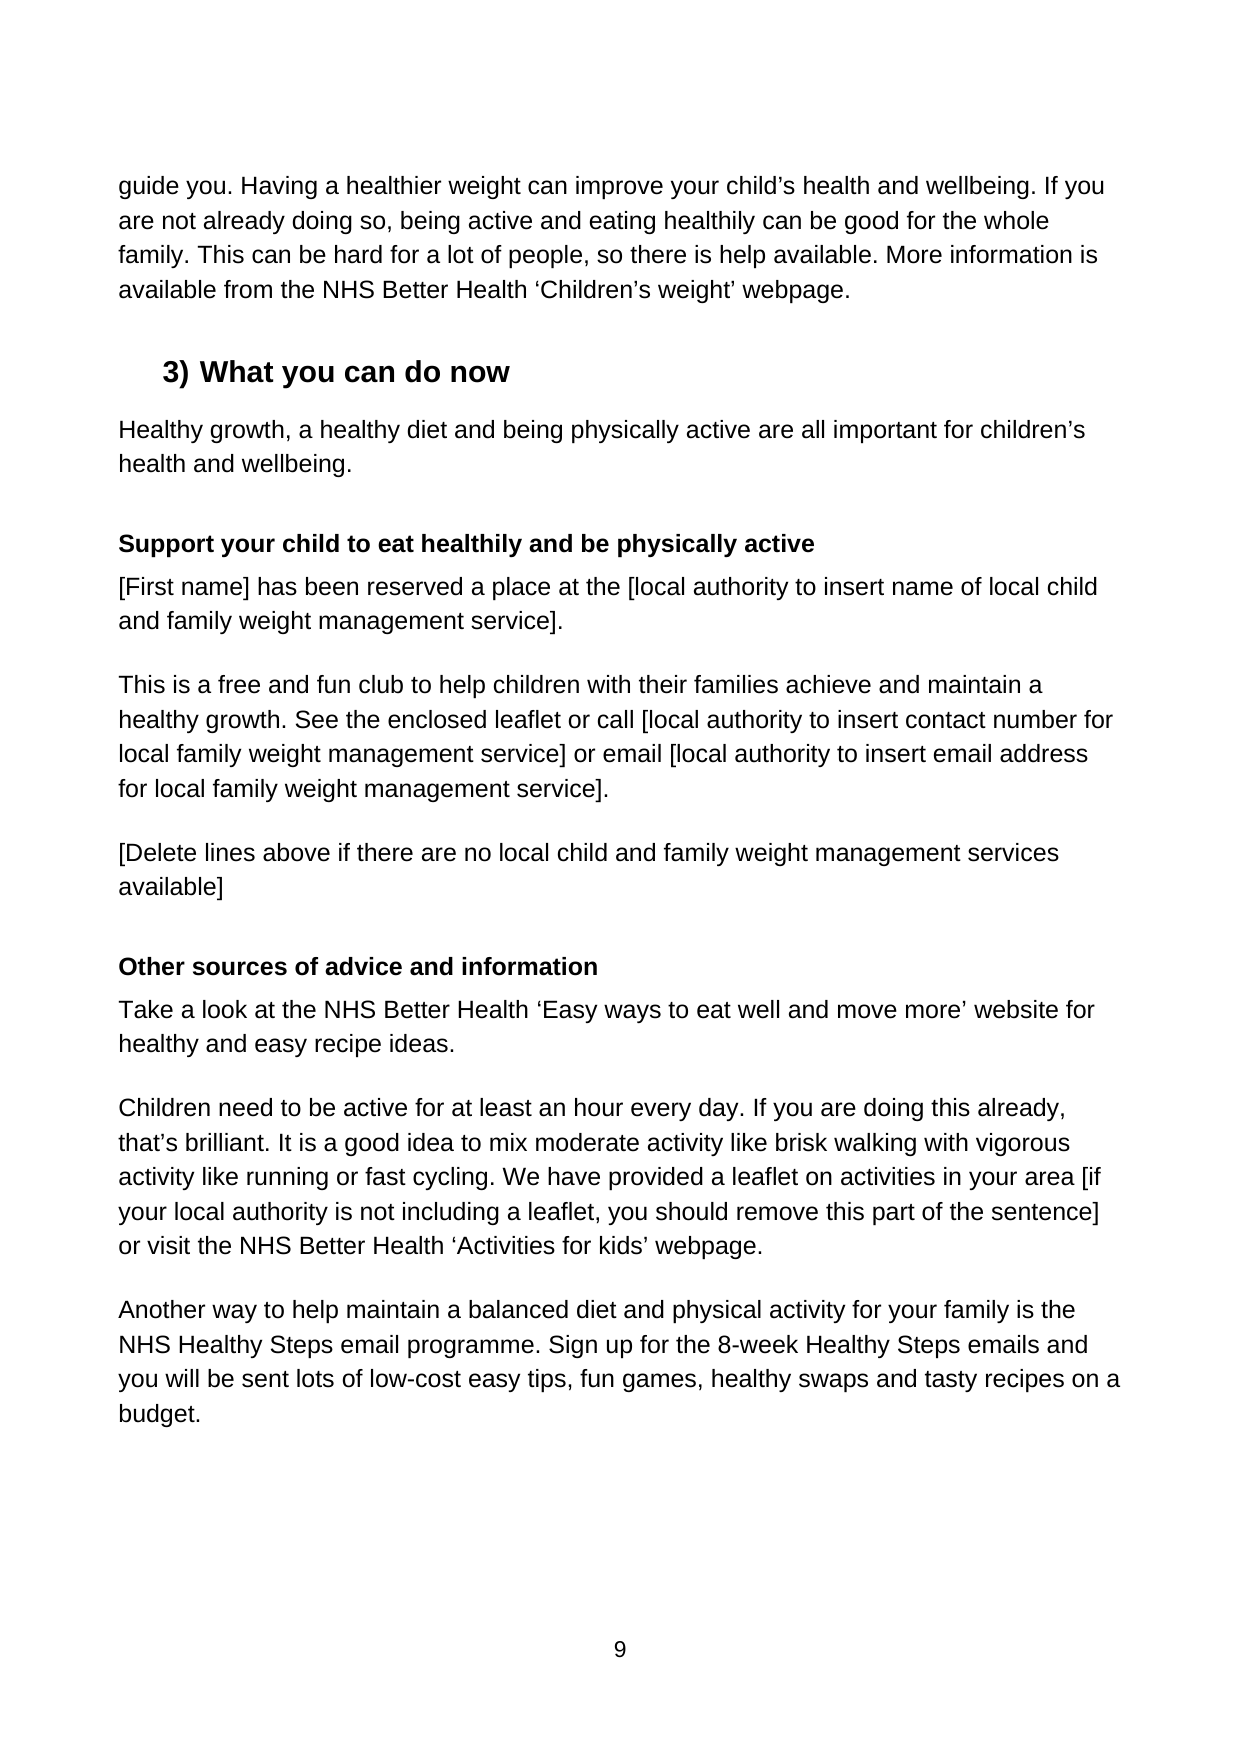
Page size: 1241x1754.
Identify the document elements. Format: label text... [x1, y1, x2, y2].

text Children need to be active for at least an hour every day. If you are doing this already, that’s brilliant. It is a good idea to mix moderate activity like brisk walking with vigorous activity like running or fast cycling. We have provided a leaflet on activities in your area [if your local authority is not including a leaflet, you should remove this part of the sentence] or visit the NHS Better Health ‘Activities for kids’ webpage. [118, 1093, 1122, 1260]
text Take a look at the NHS Better Health ‘Easy ways to eat well and move more’ website for healthy and easy recipe ideas. [118, 994, 1122, 1058]
text [Delete lines above if there are no local child and family weight management services available] [118, 838, 1122, 901]
subtitle What you can do now [162, 351, 1122, 390]
text This is a free and fun club to help children with their families achieve and maintain a healthy growth. See the enclosed leaflet or call [local authority to insert contact number for local family weight management service] or email [local authority to insert email address for local family weight management service]. [118, 670, 1122, 802]
text [First name] has been reserved a place at the [local authority to insert name of local child and family weight management service]. [118, 572, 1122, 635]
text Healthy growth, a healthy diet and being physically active are all important for children’s health and wellbeing. [118, 415, 1122, 478]
text guide you. Having a healthier weight can improve your child’s health and wellbeing. If you are not already doing so, being active and eating healthily can be good for the whole family. This can be hard for a lot of people, so there is help available. More information is available from the NHS Better Health ‘Children’s weight’ webpage. [118, 171, 1122, 303]
text Another way to help maintain a balanced diet and physical activity for your family is the NHS Healthy Steps email programme. Sign up for the 8-week Healthy Steps emails and you will be sent lots of low-cost easy tips, fun games, healthy swaps and tasty recipes on a budget. [118, 1295, 1122, 1427]
subtitle Support your child to eat healthily and be physically active [118, 526, 1122, 559]
subtitle Other sources of advice and information [118, 949, 1122, 982]
